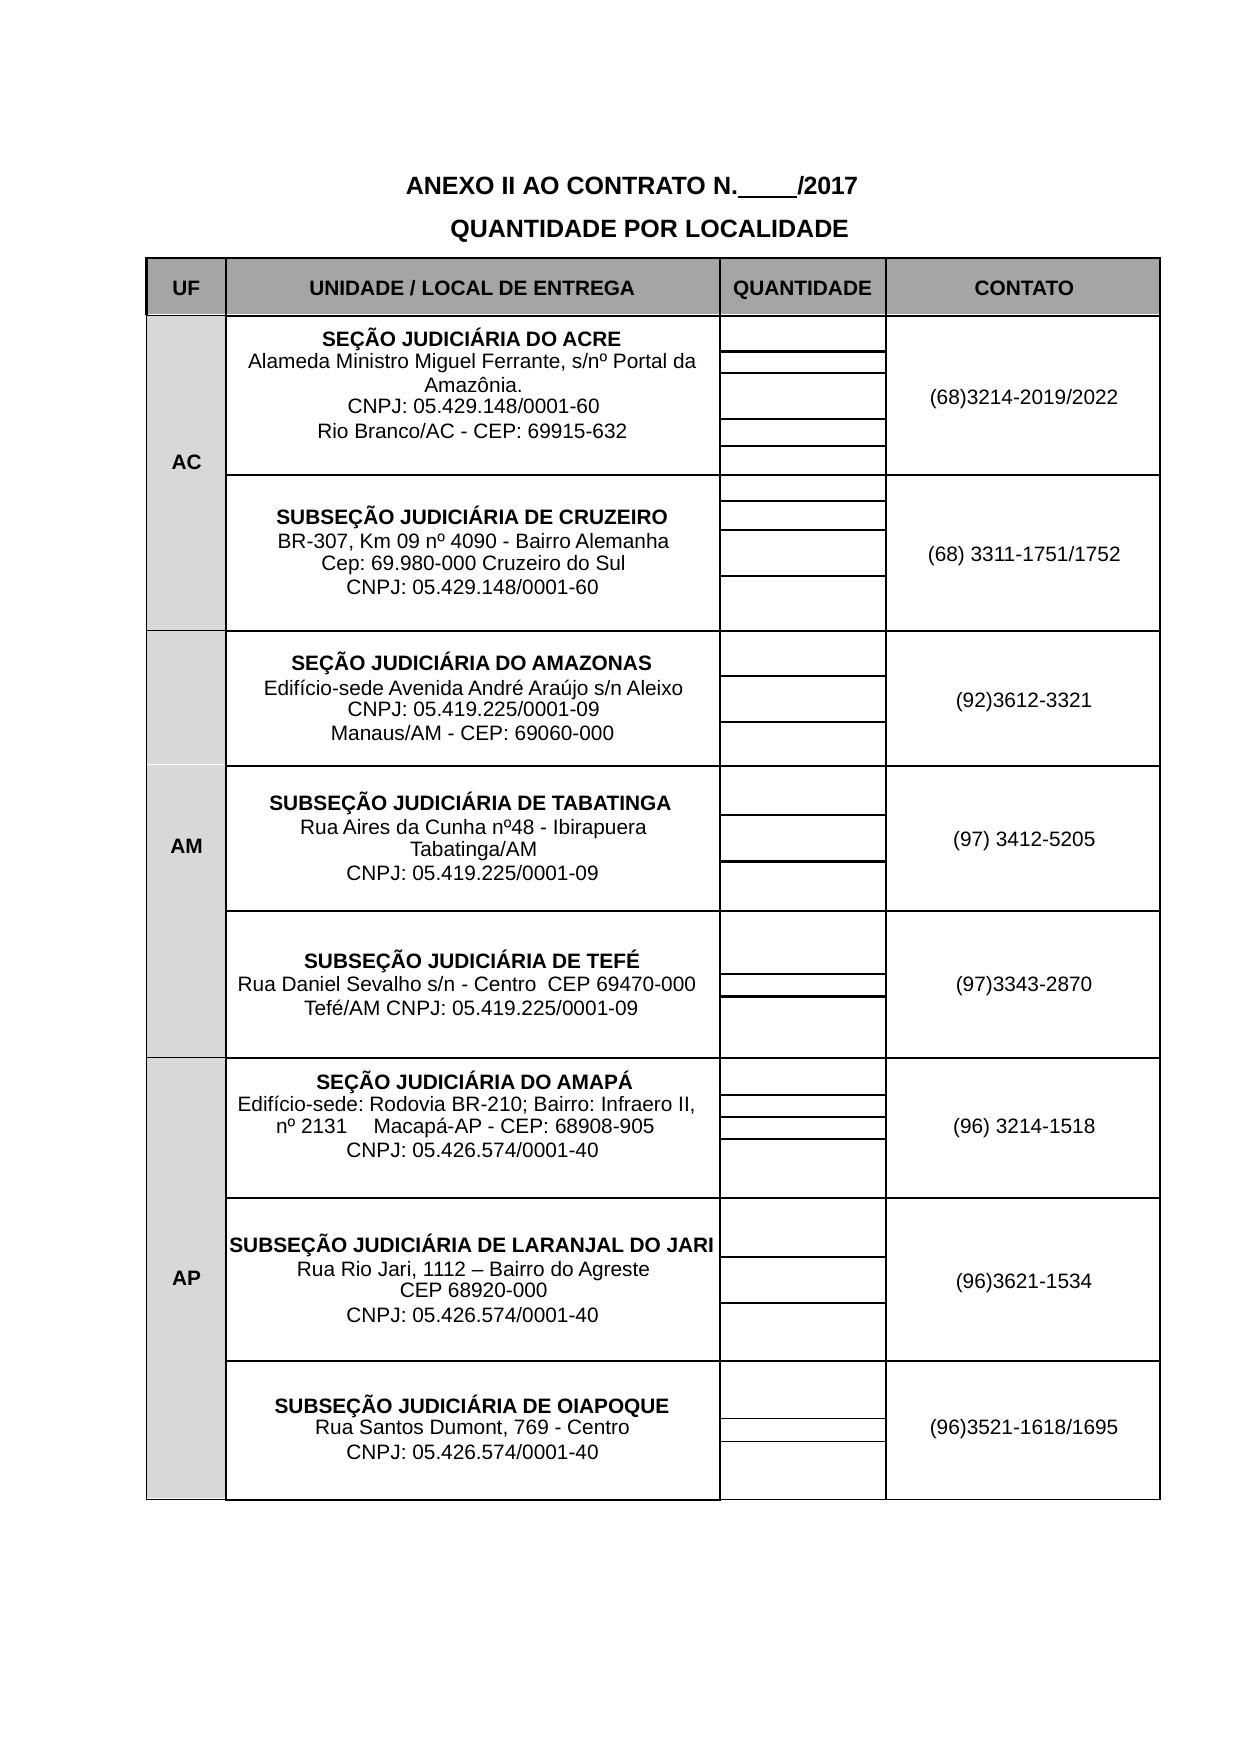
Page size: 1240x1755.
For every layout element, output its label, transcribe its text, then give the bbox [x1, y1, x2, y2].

table_cell Alameda Ministro Miguel Ferrante, s/nº Portal da [227, 350, 719, 372]
table_cell [721, 998, 885, 1057]
table_cell [887, 500, 1159, 529]
table_cell Amazônia. CNPJ: 05.429.148/0001-60 [227, 372, 719, 418]
table_cell [147, 721, 225, 764]
table_header CONTATO [887, 259, 1159, 314]
table_cell SUBSEÇÃO JUDICIÁRIA DE CRUZEIRO [227, 500, 719, 529]
table_cell SEÇÃO JUDICIÁRIA DO AMAPÁ [227, 1059, 719, 1094]
table_cell [721, 767, 885, 814]
table_cell [887, 1302, 1159, 1360]
table_cell [887, 575, 1159, 630]
table_cell SEÇÃO JUDICIÁRIA DO ACRE [227, 317, 719, 350]
table_cell [147, 1418, 225, 1441]
table_cell [721, 476, 885, 500]
table_cell [147, 529, 225, 575]
table_cell [147, 995, 225, 1057]
table_cell (97)3343-2870 [887, 973, 1159, 995]
table_cell [721, 1362, 885, 1418]
table_cell [147, 1116, 225, 1138]
table_cell [227, 445, 719, 474]
table_cell [721, 353, 885, 372]
table_cell [887, 767, 1159, 814]
table_cell [147, 316, 225, 350]
table_cell [721, 1140, 885, 1197]
table_cell Rio Branco/AC - CEP: 69915-632 [227, 418, 719, 445]
table_cell SUBSEÇÃO JUDICIÁRIA DE LARANJAL DO JARI [227, 1199, 719, 1256]
table_cell [887, 721, 1159, 764]
table_cell Manaus/AM - CEP: 69060-000 [227, 721, 719, 764]
table_cell [887, 1441, 1159, 1498]
table_header UNIDADE / LOCAL DE ENTREGA [227, 259, 719, 314]
table_cell [887, 632, 1159, 675]
table_cell AP [147, 1256, 225, 1302]
table_cell [721, 632, 885, 675]
table_cell [147, 765, 225, 814]
table_cell [887, 476, 1159, 500]
table_cell (96) 3214-1518 [887, 1116, 1159, 1138]
table_cell [147, 500, 225, 529]
table_cell [721, 1096, 885, 1116]
table_cell [147, 675, 225, 721]
table_cell [721, 1118, 885, 1138]
table_cell [147, 372, 225, 418]
table_cell BR-307, Km 09 nº 4090 - Bairro Alemanha Cep: 69.980-000 Cruzeiro do Sul [227, 529, 719, 575]
table_cell (97) 3412-5205 [887, 814, 1159, 860]
table_cell SUBSEÇÃO JUDICIÁRIA DE OIAPOQUE [227, 1362, 719, 1418]
table_cell [887, 317, 1159, 350]
table_cell [721, 1258, 885, 1302]
table_cell [721, 1442, 885, 1498]
table_cell Rua Aires da Cunha nº48 - Ibirapuera Tabatinga/AM [227, 814, 719, 860]
table_cell (68)3214-2019/2022 [887, 372, 1159, 418]
table_cell [721, 502, 885, 529]
table_cell SUBSEÇÃO JUDICIÁRIA DE TEFÉ [227, 912, 719, 973]
table_cell Edifício-sede: Rodovia BR-210; Bairro: Infraero II, [227, 1094, 719, 1116]
table_cell Rua Daniel Sevalho s/n - Centro CEP 69470-000 [227, 973, 719, 995]
table_cell (68) 3311-1751/1752 [887, 529, 1159, 575]
table_cell [721, 577, 885, 630]
table_cell CNPJ: 05.426.574/0001-40 [227, 1441, 719, 1498]
table_cell Tefé/AM CNPJ: 05.419.225/0001-09 [227, 995, 719, 1057]
table_cell [147, 910, 225, 973]
table_cell [147, 1138, 225, 1197]
table_cell Rua Rio Jari, 1112 – Bairro do Agreste CEP 68920-000 [227, 1256, 719, 1302]
table_cell [721, 374, 885, 418]
table_cell [721, 1304, 885, 1360]
table_cell [887, 1094, 1159, 1116]
table_cell CNPJ: 05.419.225/0001-09 [227, 860, 719, 910]
table_cell Edifício-sede Avenida André Araújo s/n Aleixo CNPJ: 05.419.225/0001-09 [227, 675, 719, 721]
table_cell [887, 418, 1159, 445]
table_cell [887, 1138, 1159, 1197]
table_cell [721, 912, 885, 973]
table_cell [887, 1199, 1159, 1256]
table_cell [227, 476, 719, 500]
table_cell [147, 575, 225, 630]
table_cell [721, 1199, 885, 1256]
table_cell [721, 1419, 885, 1441]
table_cell CNPJ: 05.429.148/0001-60 [227, 575, 719, 630]
table_cell [147, 350, 225, 372]
table_cell [887, 1362, 1159, 1418]
table_cell [721, 447, 885, 474]
table_cell [887, 445, 1159, 474]
table_cell AM [147, 814, 225, 860]
table_cell CNPJ: 05.426.574/0001-40 [227, 1138, 719, 1197]
table_cell [147, 1302, 225, 1360]
table_cell [887, 912, 1159, 973]
table_cell [721, 975, 885, 995]
table_cell [887, 350, 1159, 372]
subtitle ANEXO II AO CONTRATO N. /2017 QUANTIDADE POR LOCALIDADE [406, 171, 894, 242]
table_cell [147, 973, 225, 995]
table_cell SEÇÃO JUDICIÁRIA DO AMAZONAS [227, 632, 719, 675]
table_cell [721, 863, 885, 910]
table_cell [721, 1059, 885, 1094]
table_header QUANTIDADE [721, 259, 885, 314]
table_cell [721, 531, 885, 575]
table_cell [887, 1059, 1159, 1094]
table_cell [147, 1094, 225, 1116]
table_cell [721, 420, 885, 445]
table_cell (92)3612-3321 [887, 675, 1159, 721]
table_cell [147, 1360, 225, 1418]
table_cell [147, 1058, 225, 1094]
table_cell [147, 1441, 225, 1498]
table_cell nº 2131 Macapá-AP - CEP: 68908-905 [227, 1116, 719, 1138]
table_cell CNPJ: 05.426.574/0001-40 [227, 1302, 719, 1360]
table_cell [721, 677, 885, 721]
table_cell (96)3521-1618/1695 [887, 1418, 1159, 1441]
table_cell [887, 995, 1159, 1057]
table_cell [147, 474, 225, 500]
table_cell Rua Santos Dumont, 769 - Centro [227, 1418, 719, 1441]
table_cell [147, 418, 225, 445]
table_cell [147, 860, 225, 910]
table_cell SUBSEÇÃO JUDICIÁRIA DE TABATINGA [227, 767, 719, 814]
table_cell [147, 631, 225, 675]
table_header UF [148, 259, 225, 314]
table_cell [721, 816, 885, 860]
table_cell AC [147, 445, 225, 474]
table_cell [887, 860, 1159, 910]
table_cell [721, 317, 885, 350]
table_cell (96)3621-1534 [887, 1256, 1159, 1302]
table_cell [147, 1197, 225, 1256]
table_cell [721, 723, 885, 764]
